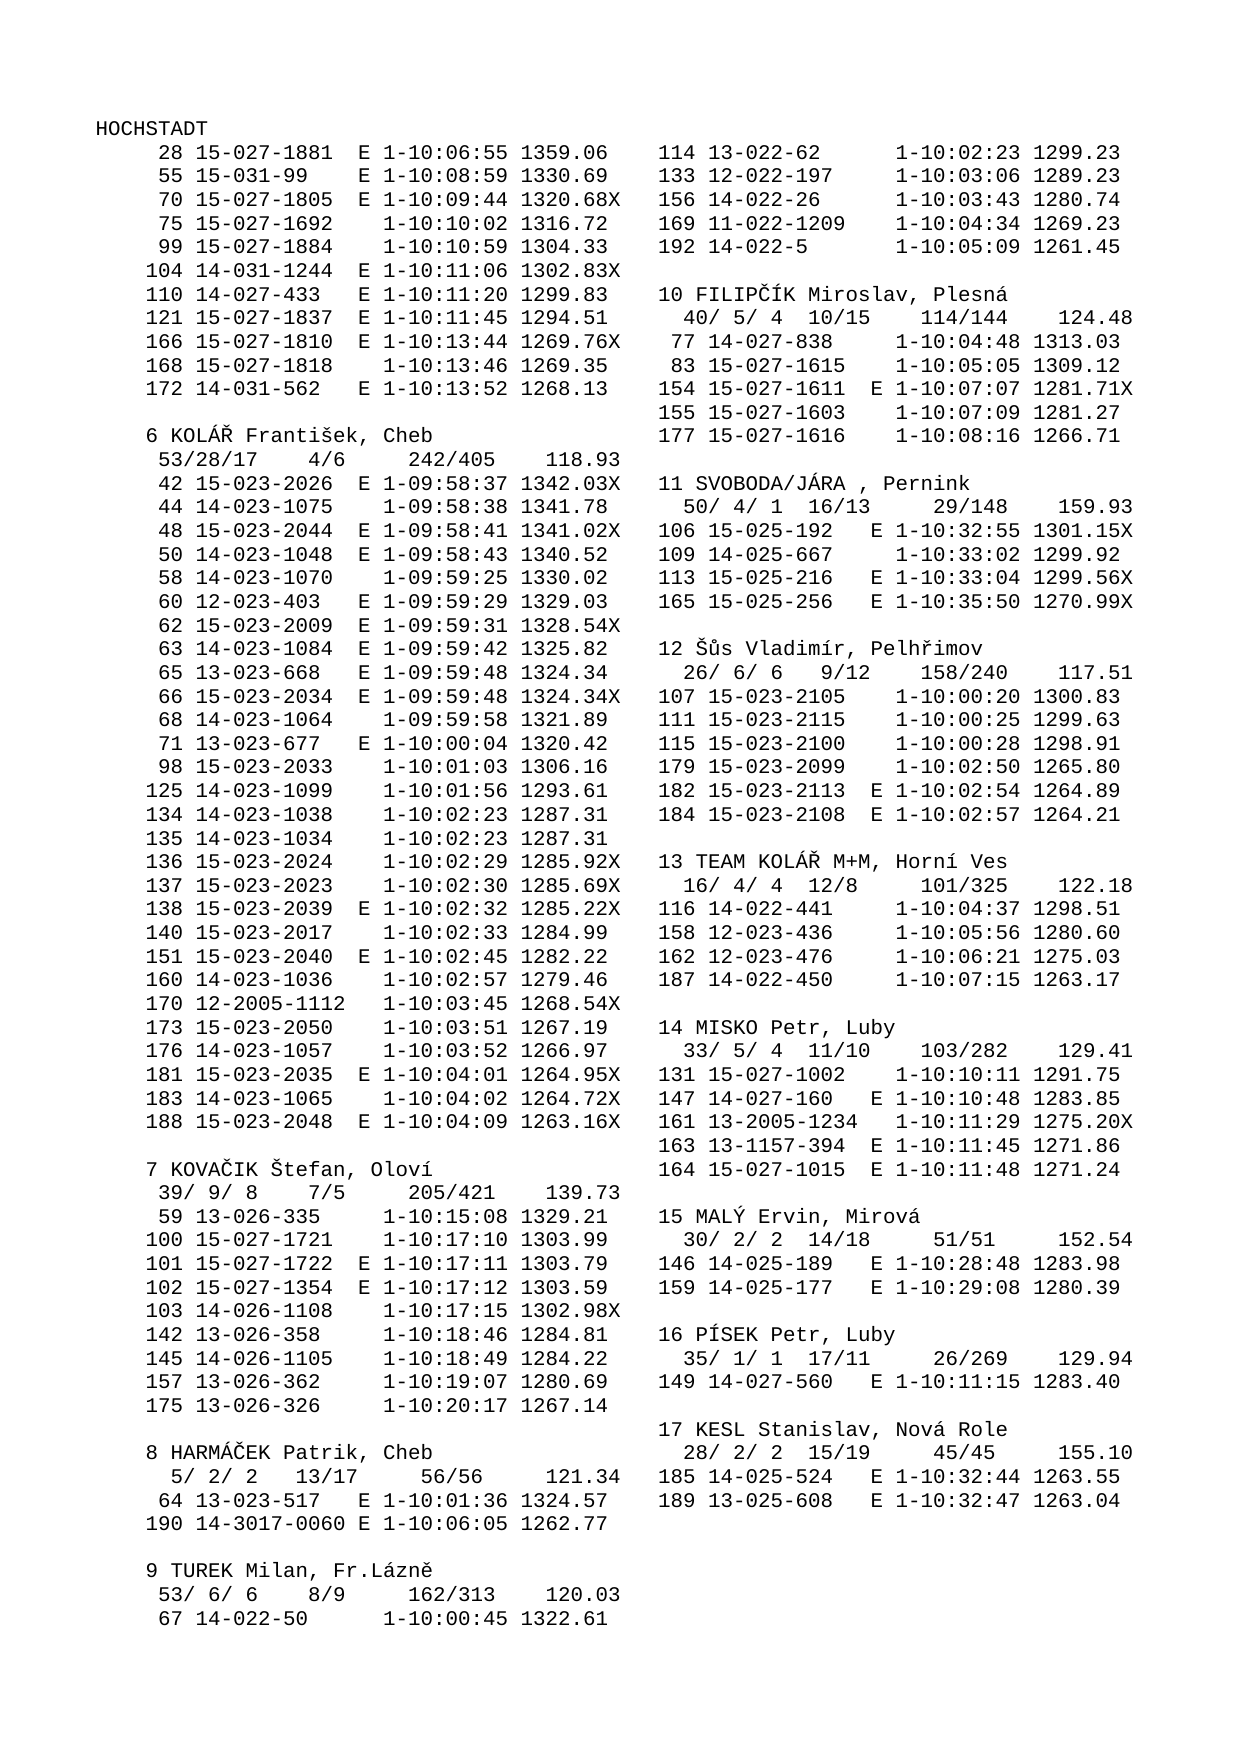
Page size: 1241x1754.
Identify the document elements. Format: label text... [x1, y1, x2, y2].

text 134 14-023-1038 1-10:02:23 1287.31 184 15-023-2108 E 1-10:02:57 1264.21 [95, 804, 1141, 827]
text 70 15-027-1805 E 1-10:09:44 1320.68X 156 14-022-26 1-10:03:43 1280.74 [95, 189, 1141, 213]
text 58 14-023-1070 1-09:59:25 1330.02 113 15-025-216 E 1-10:33:04 1299.56X [95, 567, 1141, 591]
text 17 KESL Stanislav, Nová Role [95, 1419, 1141, 1442]
text 183 14-023-1065 1-10:04:02 1264.72X 147 14-027-160 E 1-10:10:48 1283.85 [95, 1088, 1141, 1111]
text 53/28/17 4/6 242/405 118.93 [95, 449, 1141, 473]
text 138 15-023-2039 E 1-10:02:32 1285.22X 116 14-022-441 1-10:04:37 1298.51 [95, 898, 1141, 922]
text 98 15-023-2033 1-10:01:03 1306.16 179 15-023-2099 1-10:02:50 1265.80 [95, 757, 1141, 780]
text 55 15-031-99 E 1-10:08:59 1330.69 133 12-022-197 1-10:03:06 1289.23 [95, 165, 1141, 189]
text 102 15-027-1354 E 1-10:17:12 1303.59 159 14-025-177 E 1-10:29:08 1280.39 [95, 1277, 1141, 1300]
text 44 14-023-1075 1-09:58:38 1341.78 50/ 4/ 1 16/13 29/148 159.93 [95, 496, 1141, 520]
text 53/ 6/ 6 8/9 162/313 120.03 [95, 1584, 1141, 1608]
text 121 15-027-1837 E 1-10:11:45 1294.51 40/ 5/ 4 10/15 114/144 124.48 [95, 307, 1141, 331]
text 176 14-023-1057 1-10:03:52 1266.97 33/ 5/ 4 11/10 103/282 129.41 [95, 1040, 1141, 1064]
text HOCHSTADT [95, 118, 1141, 142]
text 172 14-031-562 E 1-10:13:52 1268.13 154 15-027-1611 E 1-10:07:07 1281.71X [95, 378, 1141, 402]
text 145 14-026-1105 1-10:18:49 1284.22 35/ 1/ 1 17/11 26/269 129.94 [95, 1348, 1141, 1371]
text 103 14-026-1108 1-10:17:15 1302.98X [95, 1300, 1141, 1324]
text 173 15-023-2050 1-10:03:51 1267.19 14 MISKO Petr, Luby [95, 1017, 1141, 1040]
text 8 HARMÁČEK Patrik, Cheb 28/ 2/ 2 15/19 45/45 155.10 [95, 1442, 1141, 1466]
text 48 15-023-2044 E 1-09:58:41 1341.02X 106 15-025-192 E 1-10:32:55 1301.15X [95, 520, 1141, 544]
text 9 TUREK Milan, Fr.Lázně [95, 1561, 1141, 1584]
text 100 15-027-1721 1-10:17:10 1303.99 30/ 2/ 2 14/18 51/51 152.54 [95, 1229, 1141, 1253]
text 166 15-027-1810 E 1-10:13:44 1269.76X 77 14-027-838 1-10:04:48 1313.03 [95, 331, 1141, 354]
text 155 15-027-1603 1-10:07:09 1281.27 [95, 402, 1141, 426]
text 101 15-027-1722 E 1-10:17:11 1303.79 146 14-025-189 E 1-10:28:48 1283.98 [95, 1253, 1141, 1277]
text 140 15-023-2017 1-10:02:33 1284.99 158 12-023-436 1-10:05:56 1280.60 [95, 922, 1141, 946]
text 137 15-023-2023 1-10:02:30 1285.69X 16/ 4/ 4 12/8 101/325 122.18 [95, 875, 1141, 898]
text 62 15-023-2009 E 1-09:59:31 1328.54X [95, 615, 1141, 638]
text 64 13-023-517 E 1-10:01:36 1324.57 189 13-025-608 E 1-10:32:47 1263.04 [95, 1489, 1141, 1513]
text 67 14-022-50 1-10:00:45 1322.61 [95, 1608, 1141, 1631]
text 135 14-023-1034 1-10:02:23 1287.31 [95, 827, 1141, 851]
text 157 13-026-362 1-10:19:07 1280.69 149 14-027-560 E 1-10:11:15 1283.40 [95, 1371, 1141, 1395]
text 6 KOLÁŘ František, Cheb 177 15-027-1616 1-10:08:16 1266.71 [95, 426, 1141, 449]
text 142 13-026-358 1-10:18:46 1284.81 16 PÍSEK Petr, Luby [95, 1324, 1141, 1348]
text 5/ 2/ 2 13/17 56/56 121.34 185 14-025-524 E 1-10:32:44 1263.55 [95, 1466, 1141, 1489]
text 71 13-023-677 E 1-10:00:04 1320.42 115 15-023-2100 1-10:00:28 1298.91 [95, 733, 1141, 757]
text 59 13-026-335 1-10:15:08 1329.21 15 MALÝ Ervin, Mirová [95, 1206, 1141, 1229]
text 7 KOVAČIK Štefan, Oloví 164 15-027-1015 E 1-10:11:48 1271.24 [95, 1158, 1141, 1182]
text 66 15-023-2034 E 1-09:59:48 1324.34X 107 15-023-2105 1-10:00:20 1300.83 [95, 686, 1141, 709]
text 163 13-1157-394 E 1-10:11:45 1271.86 [95, 1135, 1141, 1158]
text 168 15-027-1818 1-10:13:46 1269.35 83 15-027-1615 1-10:05:05 1309.12 [95, 354, 1141, 378]
text 160 14-023-1036 1-10:02:57 1279.46 187 14-022-450 1-10:07:15 1263.17 [95, 969, 1141, 993]
text 188 15-023-2048 E 1-10:04:09 1263.16X 161 13-2005-1234 1-10:11:29 1275.20X [95, 1111, 1141, 1135]
text 39/ 9/ 8 7/5 205/421 139.73 [95, 1182, 1141, 1206]
text 65 13-023-668 E 1-09:59:48 1324.34 26/ 6/ 6 9/12 158/240 117.51 [95, 662, 1141, 686]
text 125 14-023-1099 1-10:01:56 1293.61 182 15-023-2113 E 1-10:02:54 1264.89 [95, 780, 1141, 804]
text 63 14-023-1084 E 1-09:59:42 1325.82 12 Šůs Vladimír, Pelhřimov [95, 638, 1141, 662]
text 181 15-023-2035 E 1-10:04:01 1264.95X 131 15-027-1002 1-10:10:11 1291.75 [95, 1064, 1141, 1088]
text 50 14-023-1048 E 1-09:58:43 1340.52 109 14-025-667 1-10:33:02 1299.92 [95, 544, 1141, 567]
text 42 15-023-2026 E 1-09:58:37 1342.03X 11 SVOBODA/JÁRA , Pernink [95, 473, 1141, 496]
text 68 14-023-1064 1-09:59:58 1321.89 111 15-023-2115 1-10:00:25 1299.63 [95, 709, 1141, 733]
text 75 15-027-1692 1-10:10:02 1316.72 169 11-022-1209 1-10:04:34 1269.23 [95, 213, 1141, 236]
text 136 15-023-2024 1-10:02:29 1285.92X 13 TEAM KOLÁŘ M+M, Horní Ves [95, 851, 1141, 875]
text 104 14-031-1244 E 1-10:11:06 1302.83X [95, 260, 1141, 284]
text 28 15-027-1881 E 1-10:06:55 1359.06 114 13-022-62 1-10:02:23 1299.23 [95, 142, 1141, 165]
text 175 13-026-326 1-10:20:17 1267.14 [95, 1395, 1141, 1419]
text 190 14-3017-0060 E 1-10:06:05 1262.77 [95, 1513, 1141, 1537]
text 110 14-027-433 E 1-10:11:20 1299.83 10 FILIPČÍK Miroslav, Plesná [95, 284, 1141, 307]
text 151 15-023-2040 E 1-10:02:45 1282.22 162 12-023-476 1-10:06:21 1275.03 [95, 946, 1141, 969]
text 60 12-023-403 E 1-09:59:29 1329.03 165 15-025-256 E 1-10:35:50 1270.99X [95, 591, 1141, 615]
text 170 12-2005-1112 1-10:03:45 1268.54X [95, 993, 1141, 1017]
text 99 15-027-1884 1-10:10:59 1304.33 192 14-022-5 1-10:05:09 1261.45 [95, 236, 1141, 260]
